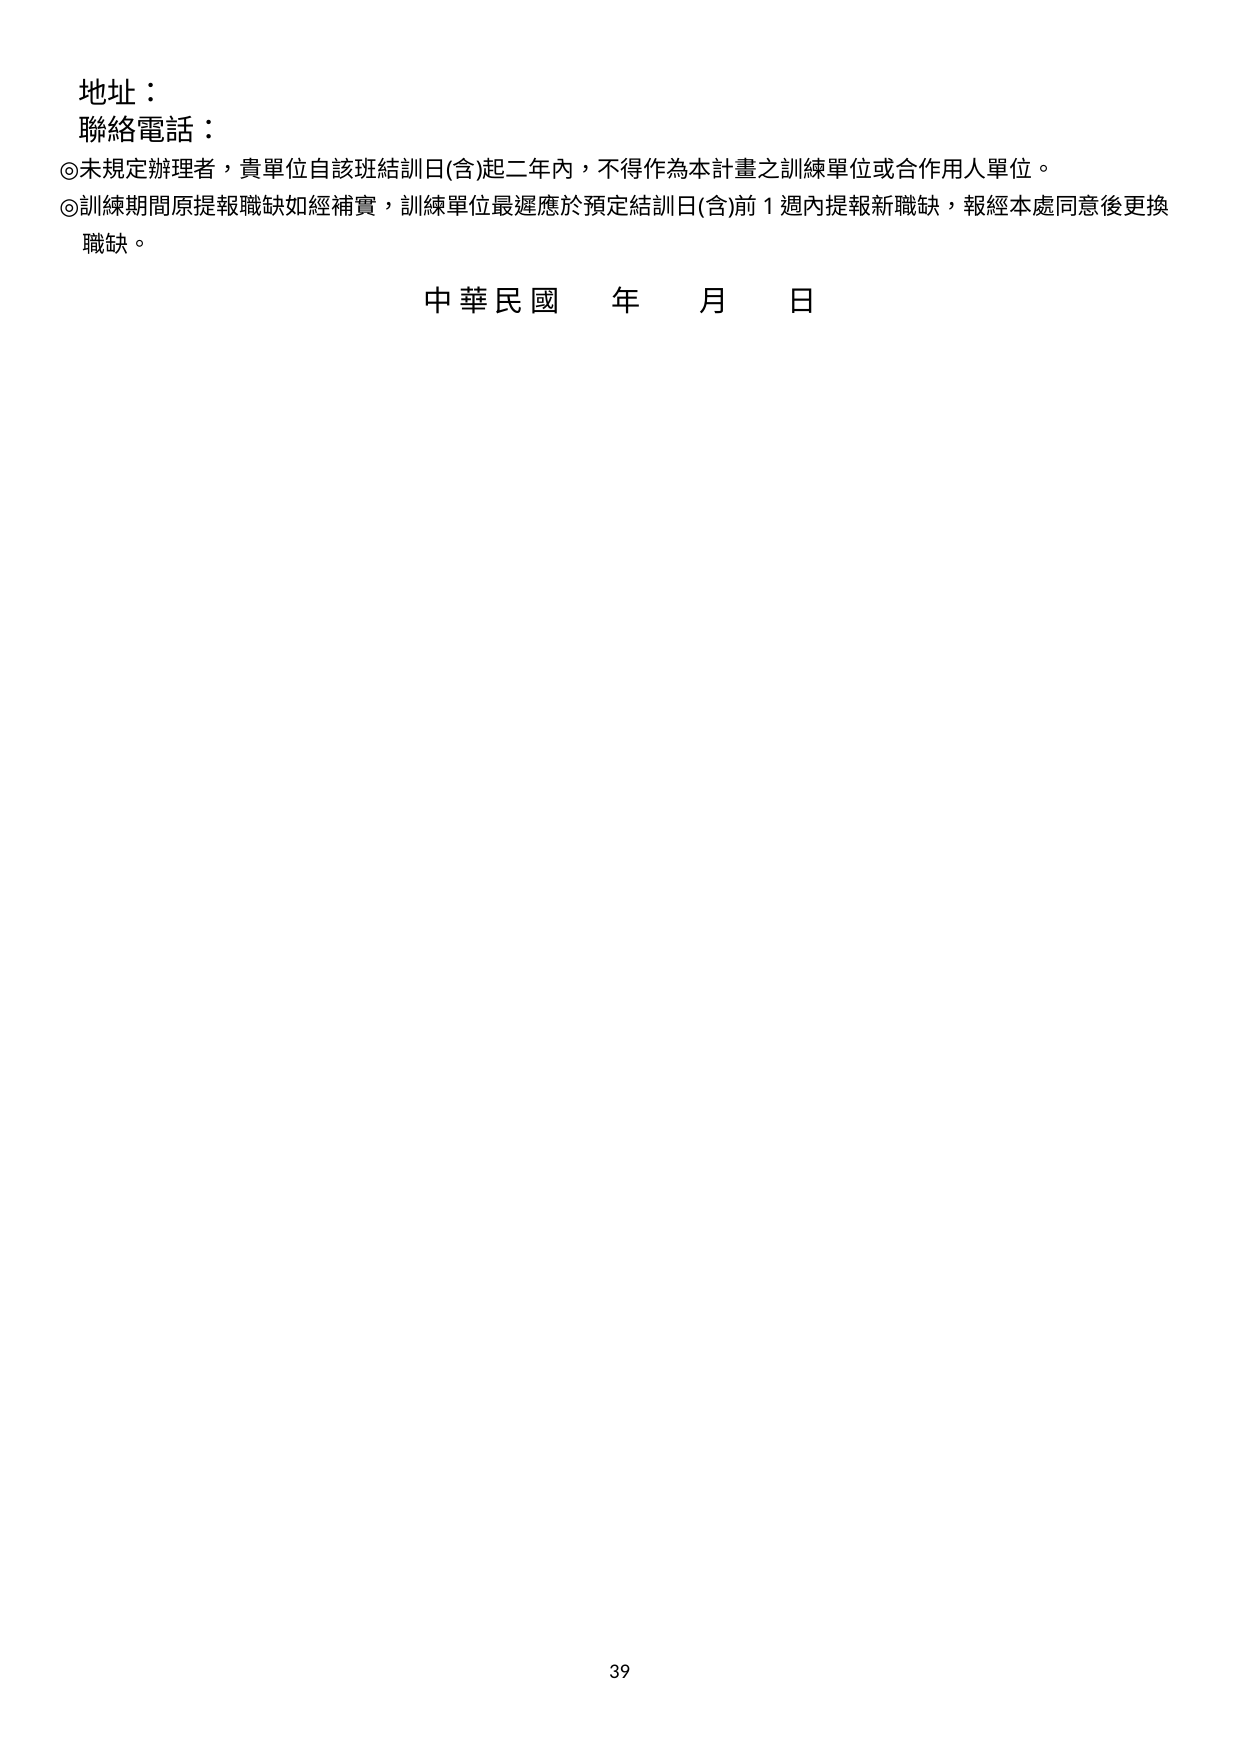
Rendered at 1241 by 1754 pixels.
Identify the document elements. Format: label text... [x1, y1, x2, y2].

subtitle ◎訓練期間原提報職缺如經補實，訓練單位最遲應於預定結訓日(含)前1週內提報新職缺，報經本處同意後更換職缺。 [59, 186, 1181, 261]
subtitle 中 華 民 國 年 月 日 [59, 261, 1181, 336]
text 聯絡電話： [78, 111, 1181, 148]
subtitle ◎未規定辦理者，貴單位自該班結訓日(含)起二年內，不得作為本計畫之訓練單位或合作用人單位。 [59, 148, 1181, 186]
text 地址： [78, 73, 1181, 111]
